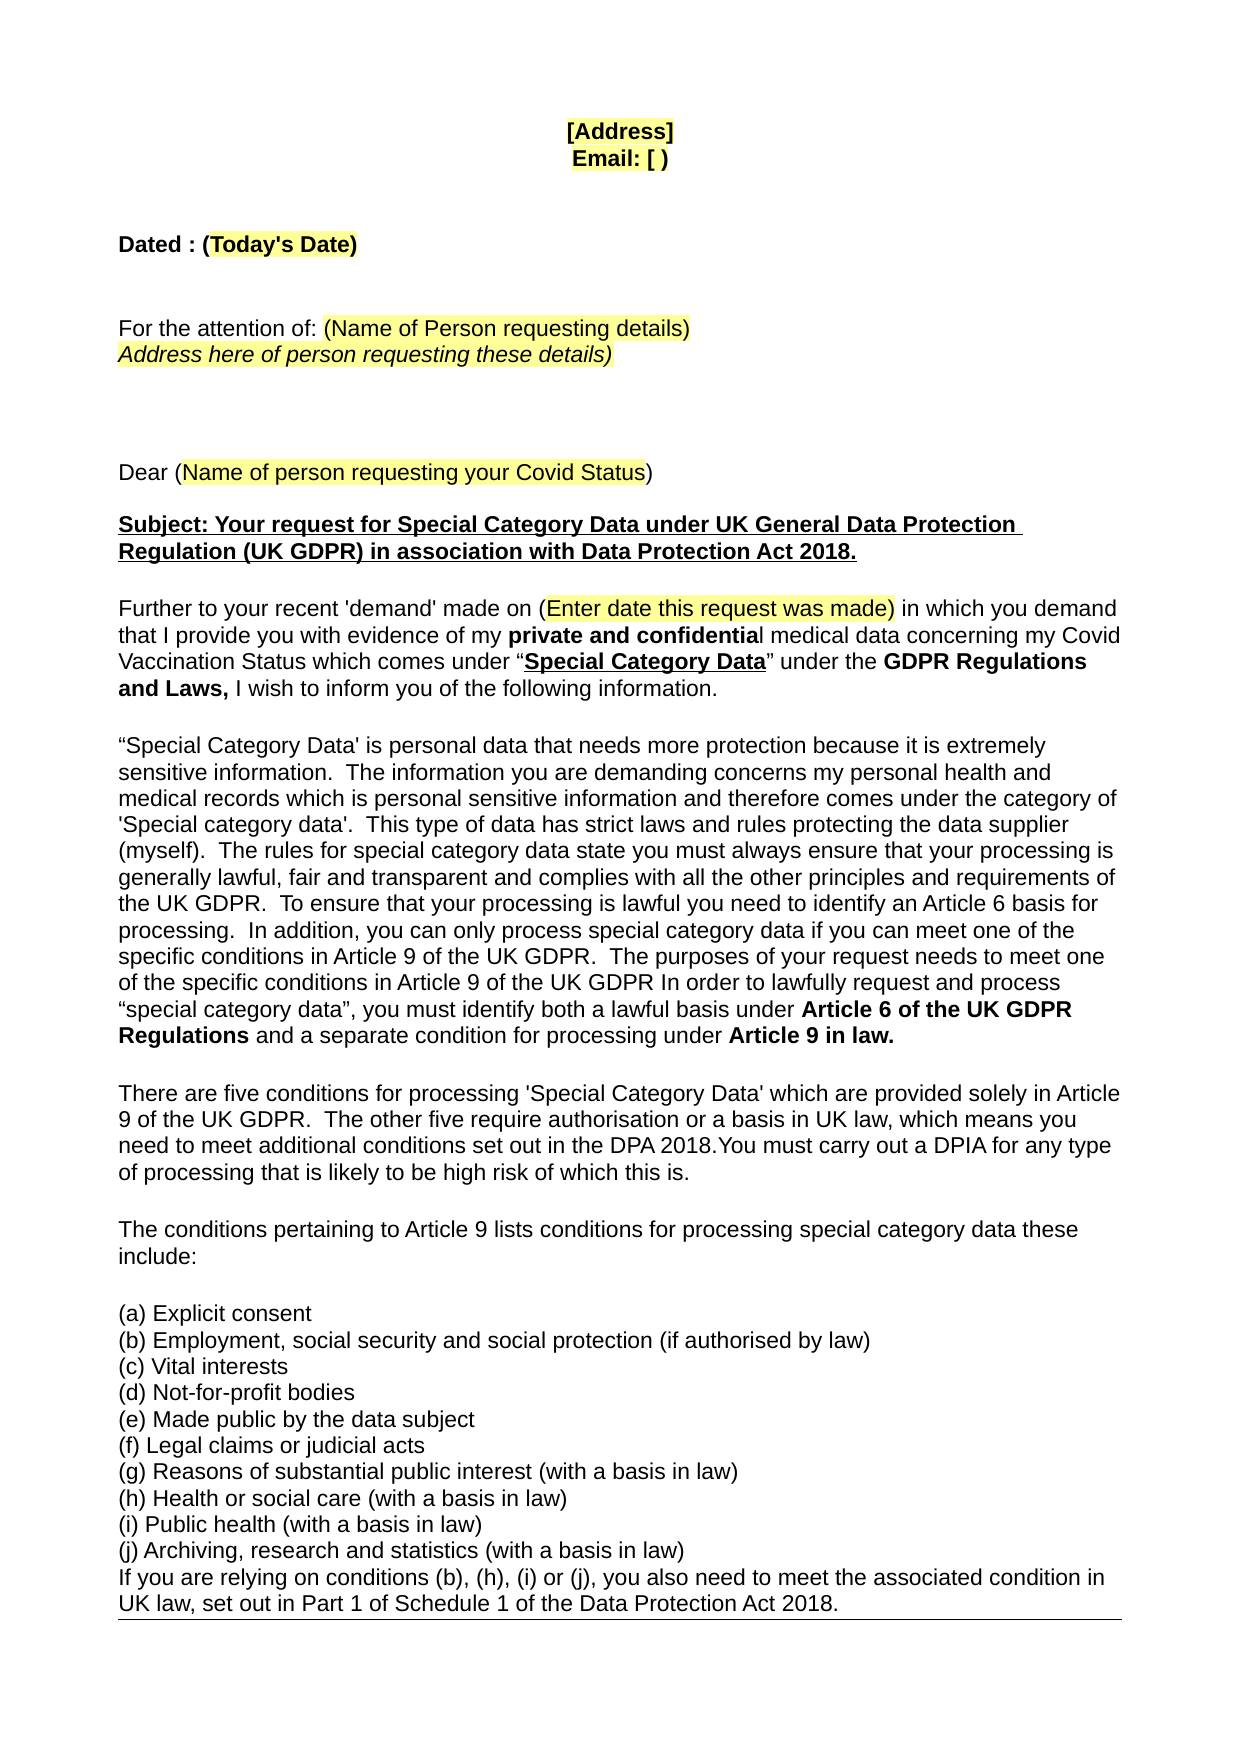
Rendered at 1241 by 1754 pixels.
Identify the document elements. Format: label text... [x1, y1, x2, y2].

text The conditions pertaining to Article 9 lists conditions for processing special category data these include: [118, 1216, 1122, 1269]
text (a) Explicit consent (b) Employment, social security and social protection (if authorised by law) (c) Vital interests (d) Not-for-profit bodies (e) Made public by the data subject (f) Legal claims or judicial acts (g) Reasons of substantial public interest (with a basis in law) (h) Health or social care (with a basis in law) (i) Public health (with a basis in law) (j) Archiving, research and statistics (with a basis in law) [118, 1300, 1122, 1564]
text “Special Category Data' is personal data that needs more protection because it is extremely sensitive information. The information you are demanding concerns my personal health and medical records which is personal sensitive information and therefore comes under the category of 'Special category data'. This type of data has strict laws and rules protecting the data supplier (myself). The rules for special category data state you must always ensure that your processing is generally lawful, fair and transparent and complies with all the other principles and requirements of the UK GDPR. To ensure that your processing is lawful you need to identify an Article 6 basis for processing. In addition, you can only process special category data if you can meet one of the specific conditions in Article 9 of the UK GDPR. The purposes of your request needs to meet one of the specific conditions in Article 9 of the UK GDPR In order to lawfully request and process “special category data”, you must identify both a lawful basis under Article 6 of the UK GDPR Regulations and a separate condition for processing under Article 9 in law. [118, 732, 1122, 1048]
text If you are relying on conditions (b), (h), (i) or (j), you also need to meet the associated condition in UK law, set out in Part 1 of Schedule 1 of the Data Protection Act 2018. [118, 1564, 1122, 1619]
text Email: [ ) [118, 144, 1122, 171]
text [Address] [118, 118, 1122, 144]
text Dated : (Today's Date) [118, 231, 1122, 257]
text There are five conditions for processing 'Special Category Data' which are provided solely in Article 9 of the UK GDPR. The other five require authorisation or a basis in UK law, which means you need to meet additional conditions set out in the DPA 2018.You must carry out a DPIA for any type of processing that is likely to be high risk of which this is. [118, 1079, 1122, 1185]
text Further to your recent 'demand' made on (Enter date this request was made) in which you demand that I provide you with evidence of my private and confidential medical data concerning my Covid Vaccination Status which comes under “Special Category Data” under the GDPR Regulations and Laws, I wish to inform you of the following information. [118, 595, 1122, 701]
text For the attention of: (Name of Person requesting details) [118, 315, 1122, 341]
text Dear (Name of person requesting your Covid Status) [118, 459, 1122, 485]
text Subject: Your request for Special Category Data under UK General Data Protection Regulation (UK GDPR) in association with Data Protection Act 2018. [118, 511, 1122, 564]
text Address here of person requesting these details) [118, 341, 1122, 367]
